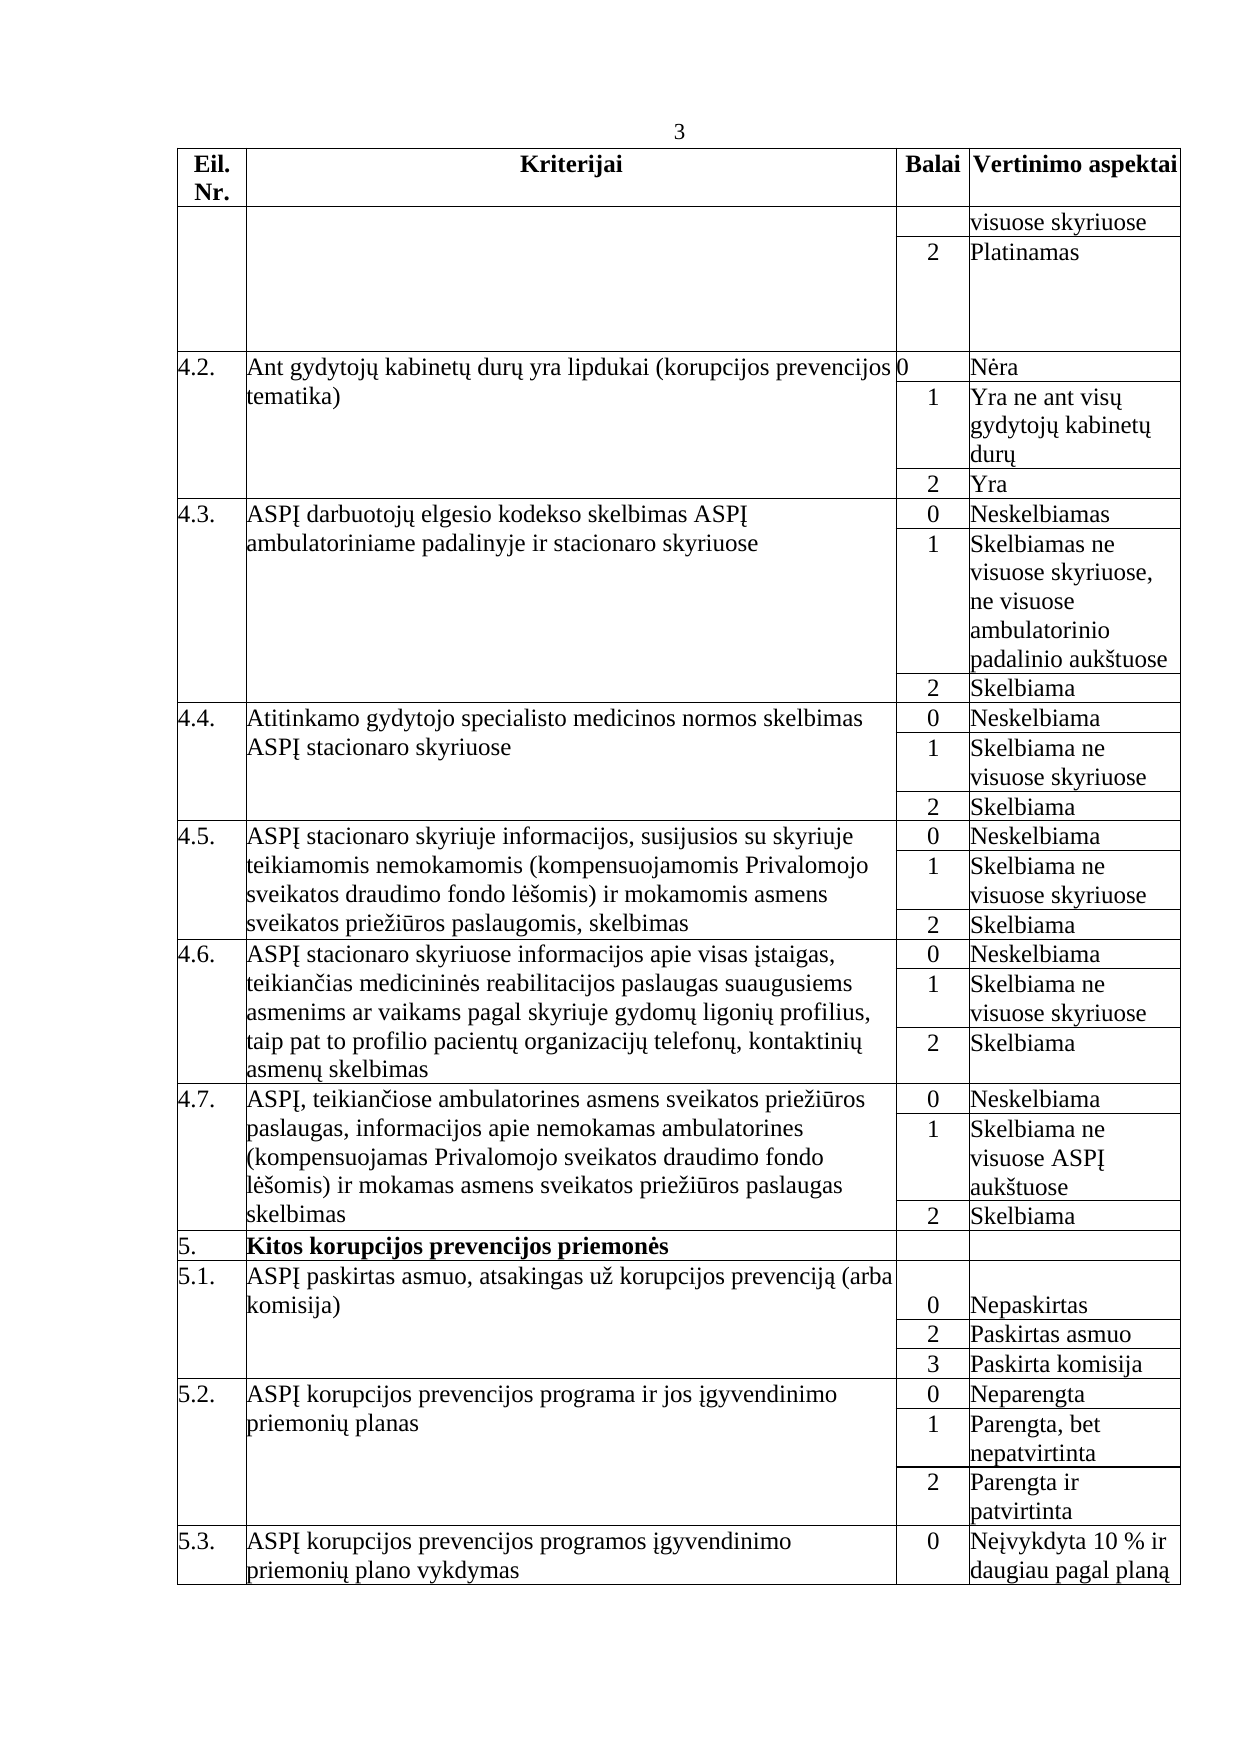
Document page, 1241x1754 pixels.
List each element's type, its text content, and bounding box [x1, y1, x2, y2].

table_cell Paskirtas asmuo [970, 1320, 1180, 1348]
table_cell [897, 207, 969, 236]
table_cell Skelbiama ne visuose ASPĮ aukštuose [970, 1114, 1180, 1200]
table_cell Neskelbiamas [970, 499, 1180, 528]
table_header Balai [897, 149, 969, 206]
table_cell ASPĮ, teikiančiose ambulatorines asmens sveikatos priežiūros paslaugas, informacijos apie nemokamas ambulatorines (kompensuojamas Privalomojo sveikatos draudimo fondo lėšomis) ir mokamas asmens sveikatos priežiūros paslaugas skelbimas [247, 1084, 896, 1230]
table_cell Skelbiama ne visuose skyriuose [970, 851, 1180, 909]
table_cell 1 [897, 1409, 969, 1466]
table_cell Nėra [970, 352, 1180, 381]
table_cell Neparengta [970, 1379, 1180, 1408]
table_cell 1 [897, 1114, 969, 1200]
table_cell 4.7. [178, 1084, 246, 1230]
table_cell [897, 1231, 969, 1260]
table_cell 2 [897, 469, 969, 498]
table_cell Yra ne ant visų gydytojų kabinetų durų [970, 382, 1180, 468]
table_cell Atitinkamo gydytojo specialisto medicinos normos skelbimas ASPĮ stacionaro skyriuose [247, 703, 896, 820]
table_cell Ant gydytojų kabinetų durų yra lipdukai (korupcijos prevencijos tematika) [247, 352, 896, 498]
table_cell [970, 1231, 1180, 1260]
table_cell 2 [897, 910, 969, 938]
table_cell Paskirta komisija [970, 1349, 1180, 1378]
table_cell Neskelbiama [970, 1084, 1180, 1113]
table_cell 4.4. [178, 703, 246, 820]
table_cell Nepaskirtas [970, 1261, 1180, 1318]
table_cell 0 [897, 703, 969, 732]
table_cell 4.6. [178, 940, 246, 1083]
table_cell ASPĮ korupcijos prevencijos programos įgyvendinimo priemonių plano vykdymas [247, 1526, 896, 1583]
table_cell Skelbiama [970, 792, 1180, 820]
table_cell 2 [897, 1028, 969, 1083]
table_cell 1 [897, 851, 969, 909]
table_cell ASPĮ stacionaro skyriuose informacijos apie visas įstaigas, teikiančias medicininės reabilitacijos paslaugas suaugusiems asmenims ar vaikams pagal skyriuje gydomų ligonių profilius, taip pat to profilio pacientų organizacijų telefonų, kontaktinių asmenų skelbimas [247, 940, 896, 1083]
table_cell Kitos korupcijos prevencijos priemonės [247, 1231, 896, 1260]
table_cell 4.3. [178, 499, 246, 702]
table_header Eil. Nr. [178, 149, 246, 206]
table_cell 2 [897, 1201, 969, 1230]
table_header Vertinimo aspektai [970, 149, 1180, 206]
table_cell 1 [897, 529, 969, 672]
table_cell Skelbiama ne visuose skyriuose [970, 733, 1180, 791]
table_cell Skelbiama [970, 1028, 1180, 1083]
table_cell 5.1. [178, 1261, 246, 1378]
table_cell Platinamas [970, 237, 1180, 351]
table_cell 0 [897, 1261, 969, 1318]
table_header Kriterijai [247, 149, 896, 206]
table_cell ASPĮ stacionaro skyriuje informacijos, susijusios su skyriuje teikiamomis nemokamomis (kompensuojamomis Privalomojo sveikatos draudimo fondo lėšomis) ir mokamomis asmens sveikatos priežiūros paslaugomis, skelbimas [247, 821, 896, 938]
table_cell Skelbiama [970, 674, 1180, 702]
table_cell 1 [897, 733, 969, 791]
table_cell Skelbiamas ne visuose skyriuose, ne visuose ambulatorinio padalinio aukštuose [970, 529, 1180, 672]
table_cell Neskelbiama [970, 940, 1180, 968]
table_cell 1 [897, 382, 969, 468]
table_cell 2 [897, 1320, 969, 1348]
table_cell 0 [897, 1084, 969, 1113]
table_cell 4.5. [178, 821, 246, 938]
table_cell 0 [897, 499, 969, 528]
table_cell Skelbiama ne visuose skyriuose [970, 969, 1180, 1027]
table_cell 2 [897, 792, 969, 820]
table_cell 0 [897, 821, 969, 850]
table_cell 2 [897, 1468, 969, 1525]
table_cell 0 [897, 1379, 969, 1408]
table_cell Neįvykdyta 10 % ir daugiau pagal planą [970, 1526, 1180, 1583]
table_cell [247, 207, 896, 351]
table_cell 5.2. [178, 1379, 246, 1525]
table_cell Yra [970, 469, 1180, 498]
table_cell visuose skyriuose [970, 207, 1180, 236]
table_cell 4.2. [178, 352, 246, 498]
table_cell 0 [897, 940, 969, 968]
table_cell 5.3. [178, 1526, 246, 1583]
table_cell ASPĮ darbuotojų elgesio kodekso skelbimas ASPĮ ambulatoriniame padalinyje ir stacionaro skyriuose [247, 499, 896, 702]
table_cell 0 [897, 1526, 969, 1583]
table_cell Neskelbiama [970, 703, 1180, 732]
table_cell 2 [897, 674, 969, 702]
table_cell 0 [897, 352, 969, 381]
table_cell Parengta ir patvirtinta [970, 1468, 1180, 1525]
table_cell 2 [897, 237, 969, 351]
table_cell [178, 207, 246, 351]
table_cell Skelbiama [970, 1201, 1180, 1230]
table_cell ASPĮ paskirtas asmuo, atsakingas už korupcijos prevenciją (arba komisija) [247, 1261, 896, 1378]
table_cell Neskelbiama [970, 821, 1180, 850]
table_cell 5. [178, 1231, 246, 1260]
table_cell 1 [897, 969, 969, 1027]
table_cell Skelbiama [970, 910, 1180, 938]
table_cell Parengta, bet nepatvirtinta [970, 1409, 1180, 1466]
table_cell 3 [897, 1349, 969, 1378]
table_cell ASPĮ korupcijos prevencijos programa ir jos įgyvendinimo priemonių planas [247, 1379, 896, 1525]
